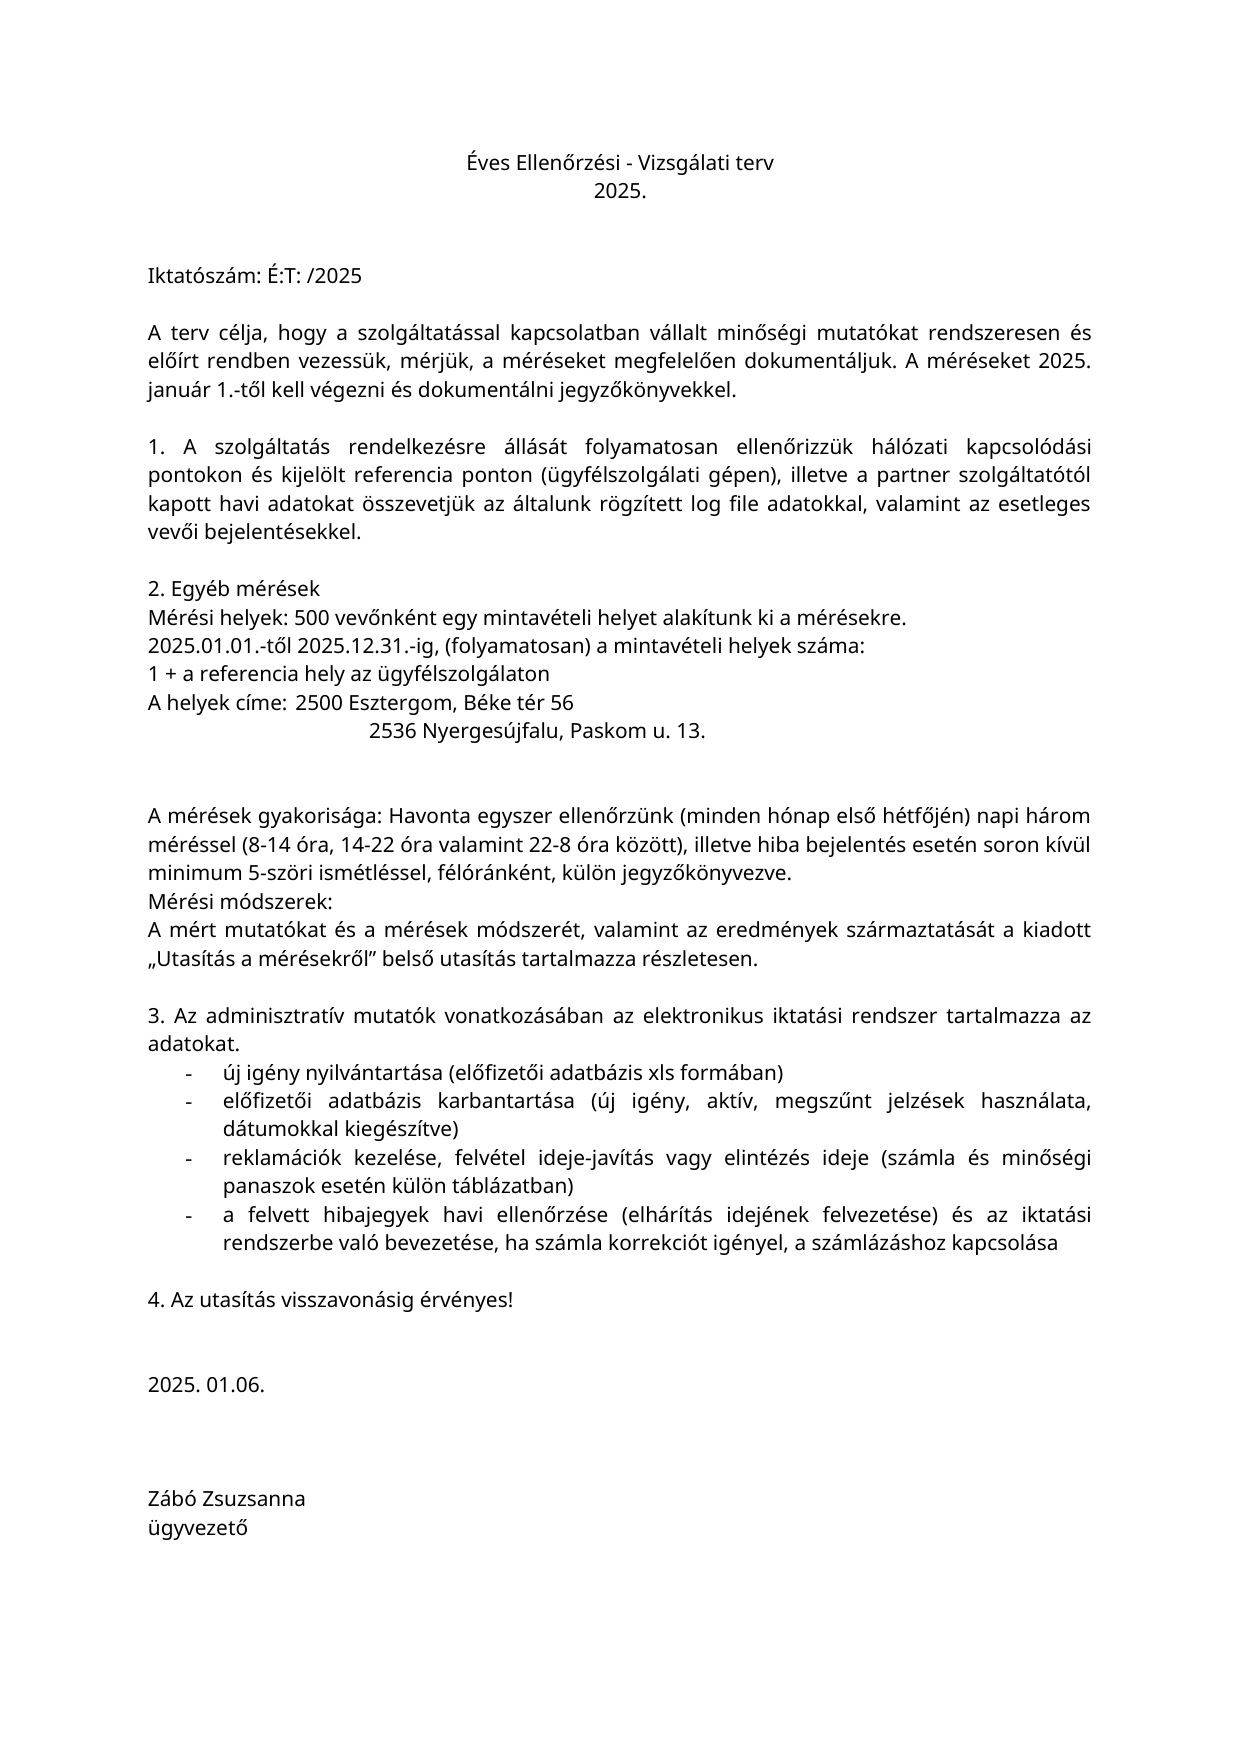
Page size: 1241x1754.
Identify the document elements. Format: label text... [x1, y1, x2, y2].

text A terv célja, hogy a szolgáltatással kapcsolatban vállalt minőségi mutatókat rendszeresen és előírt rendben vezessük, mérjük, a méréseket megfelelően dokumentáljuk. A méréseket 2025. január 1.-től kell végezni és dokumentálni jegyzőkönyvekkel. [148, 318, 1093, 403]
text Mérési módszerek: [148, 887, 1093, 915]
text Mérési helyek: 500 vevőnként egy mintavételi helyet alakítunk ki a mérésekre. [148, 603, 1093, 631]
text 2536 Nyergesújfalu, Paskom u. 13. [148, 716, 1093, 745]
text 4. Az utasítás visszavonásig érvényes! [148, 1285, 1093, 1313]
text 2025. [148, 176, 1093, 204]
text 2025.01.01.-től 2025.12.31.-ig, (folyamatosan) a mintavételi helyek száma: [148, 631, 1093, 659]
text 1. A szolgáltatás rendelkezésre állását folyamatosan ellenőrizzük hálózati kapcsolódási pontokon és kijelölt referencia ponton (ügyfélszolgálati gépen), illetve a partner szolgáltatótól kapott havi adatokat összevetjük az általunk rögzített log file adatokkal, valamint az esetleges vevői bejelentésekkel. [148, 432, 1093, 546]
list előfizetői adatbázis karbantartása (új igény, aktív, megszűnt jelzések használata, dátumokkal kiegészítve) [185, 1086, 1093, 1143]
text ügyvezető [148, 1513, 1093, 1541]
text Iktatószám: É:T: /2025 [148, 261, 1093, 290]
list a felvett hibajegyek havi ellenőrzése (elhárítás idejének felvezetése) és az iktatási rendszerbe való bevezetése, ha számla korrekciót igényel, a számlázáshoz kapcsolása [185, 1200, 1093, 1257]
text A helyek címe: 2500 Esztergom, Béke tér 56 [148, 688, 1093, 716]
text 2025. 01.06. [148, 1370, 1093, 1399]
list reklamációk kezelése, felvétel ideje-javítás vagy elintézés ideje (számla és minőségi panaszok esetén külön táblázatban) [185, 1143, 1093, 1200]
text Éves Ellenőrzési - Vizsgálati terv [148, 148, 1093, 176]
text 2. Egyéb mérések [148, 574, 1093, 603]
text 1 + a referencia hely az ügyfélszolgálaton [148, 659, 1093, 688]
text A mérések gyakorisága: Havonta egyszer ellenőrzünk (minden hónap első hétfőjén) napi három méréssel (8-14 óra, 14-22 óra valamint 22-8 óra között), illetve hiba bejelentés esetén soron kívül minimum 5-szöri ismétléssel, félóránként, külön jegyzőkönyvezve. [148, 802, 1093, 887]
text A mért mutatókat és a mérések módszerét, valamint az eredmények származtatását a kiadott „Utasítás a mérésekről” belső utasítás tartalmazza részletesen. [148, 915, 1093, 972]
list új igény nyilvántartása (előfizetői adatbázis xls formában) [185, 1058, 1093, 1086]
text Zábó Zsuzsanna [148, 1484, 1093, 1513]
text 3. Az adminisztratív mutatók vonatkozásában az elektronikus iktatási rendszer tartalmazza az adatokat. [148, 1001, 1093, 1058]
